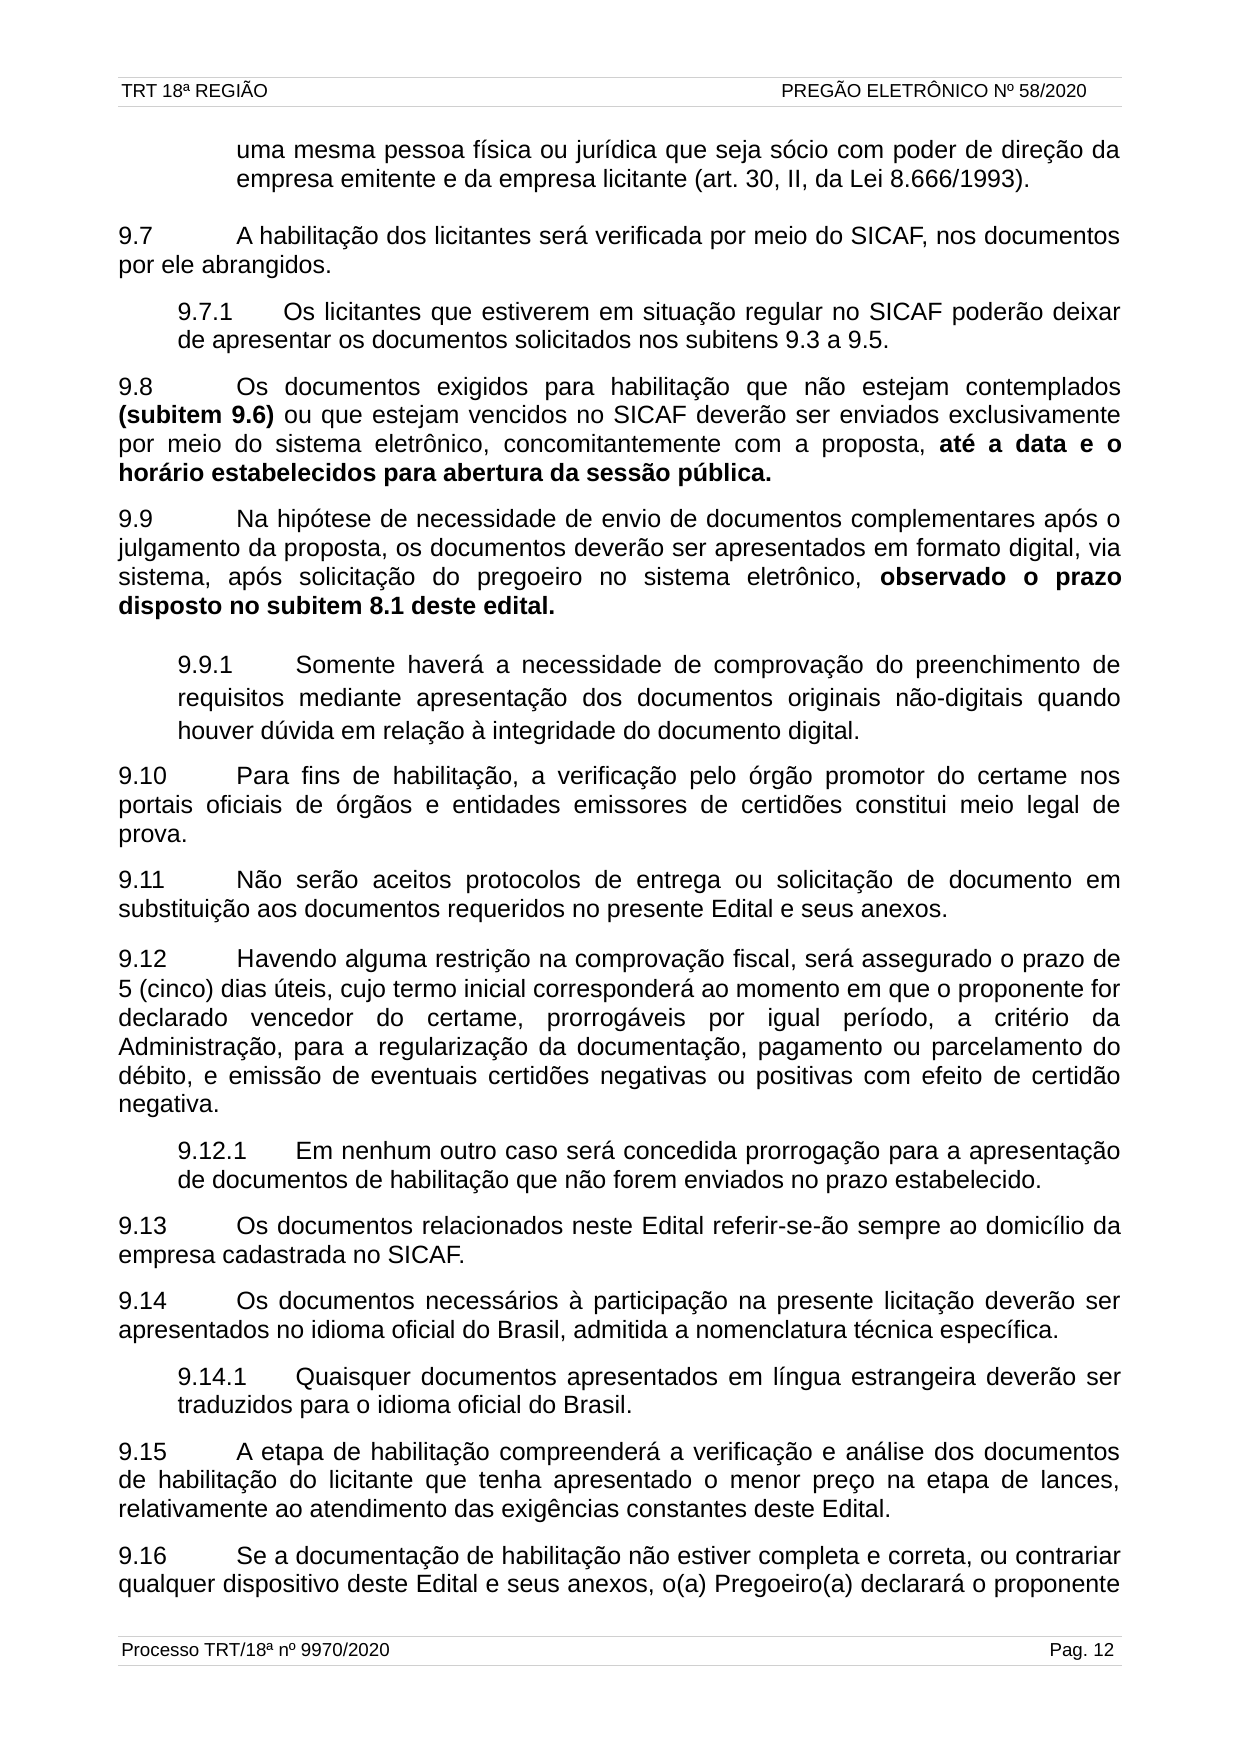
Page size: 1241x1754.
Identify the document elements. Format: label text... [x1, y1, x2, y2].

list 9.9.1 Somente haverá a necessidade de comprovação do preenchimento de requisitos mediante apresentação dos documentos originais não-digitais quando houver dúvida em relação à integridade do documento digital. [177, 650, 1122, 744]
text 9.7.1 Os licitantes que estiverem em situação regular no SICAF poderão deixar de apresentar os documentos solicitados nos subitens 9.3 a 9.5. [177, 297, 1122, 354]
text 9.16 Se a documentação de habilitação não estiver completa e correta, ou contrariar qualquer dispositivo deste Edital e seus anexos, o(a) Pregoeiro(a) declarará o proponente [118, 1541, 1122, 1598]
text 9.15 A etapa de habilitação compreenderá a verificação e análise dos documentos de habilitação do licitante que tenha apresentado o menor preço na etapa de lances, relativamente ao atendimento das exigências constantes deste Edital. [118, 1437, 1122, 1523]
text 9.12.1 Em nenhum outro caso será concedida prorrogação para a apresentação de documentos de habilitação que não forem enviados no prazo estabelecido. [177, 1136, 1122, 1193]
text 9.14.1 Quaisquer documentos apresentados em língua estrangeira deverão ser traduzidos para o idioma oficial do Brasil. [177, 1362, 1122, 1419]
text 9.13 Os documentos relacionados neste Edital referir-se-ão sempre ao domicílio da empresa cadastrada no SICAF. [118, 1211, 1122, 1269]
text uma mesma pessoa física ou jurídica que seja sócio com poder de direção da empresa emitente e da empresa licitante (art. 30, II, da Lei 8.666/1993). [236, 136, 1122, 193]
text 9.11 Não serão aceitos protocolos de entrega ou solicitação de documento em substituição aos documentos requeridos no presente Edital e seus anexos. [118, 865, 1122, 923]
text 9.10 Para fins de habilitação, a verificação pelo órgão promotor do certame nos portais oficiais de órgãos e entidades emissores de certidões constitui meio legal de prova. [118, 761, 1122, 847]
text 9.9 Na hipótese de necessidade de envio de documentos complementares após o julgamento da proposta, os documentos deverão ser apresentados em formato digital, via sistema, após solicitação do pregoeiro no sistema eletrônico, observado o prazo disposto no subitem 8.1 deste edital. [118, 504, 1122, 619]
text 9.12 Havendo alguma restrição na comprovação fiscal, será assegurado o prazo de 5 (cinco) dias úteis, cujo termo inicial corresponderá ao momento em que o proponente for declarado vencedor do certame, prorrogáveis por igual período, a critério da Administração, para a regularização da documentação, pagamento ou parcelamento do débito, e emissão de eventuais certidões negativas ou positivas com efeito de certidão negativa. [118, 940, 1122, 1118]
text 9.14 Os documentos necessários à participação na presente licitação deverão ser apresentados no idioma oficial do Brasil, admitida a nomenclatura técnica específica. [118, 1286, 1122, 1344]
text 9.8 Os documentos exigidos para habilitação que não estejam contemplados (subitem 9.6) ou que estejam vencidos no SICAF deverão ser enviados exclusivamente por meio do sistema eletrônico, concomitantemente com a proposta, até a data e o horário estabelecidos para abertura da sessão pública. [118, 372, 1122, 487]
list 9.7 A habilitação dos licitantes será verificada por meio do SICAF, nos documentos por ele abrangidos. [118, 221, 1122, 279]
